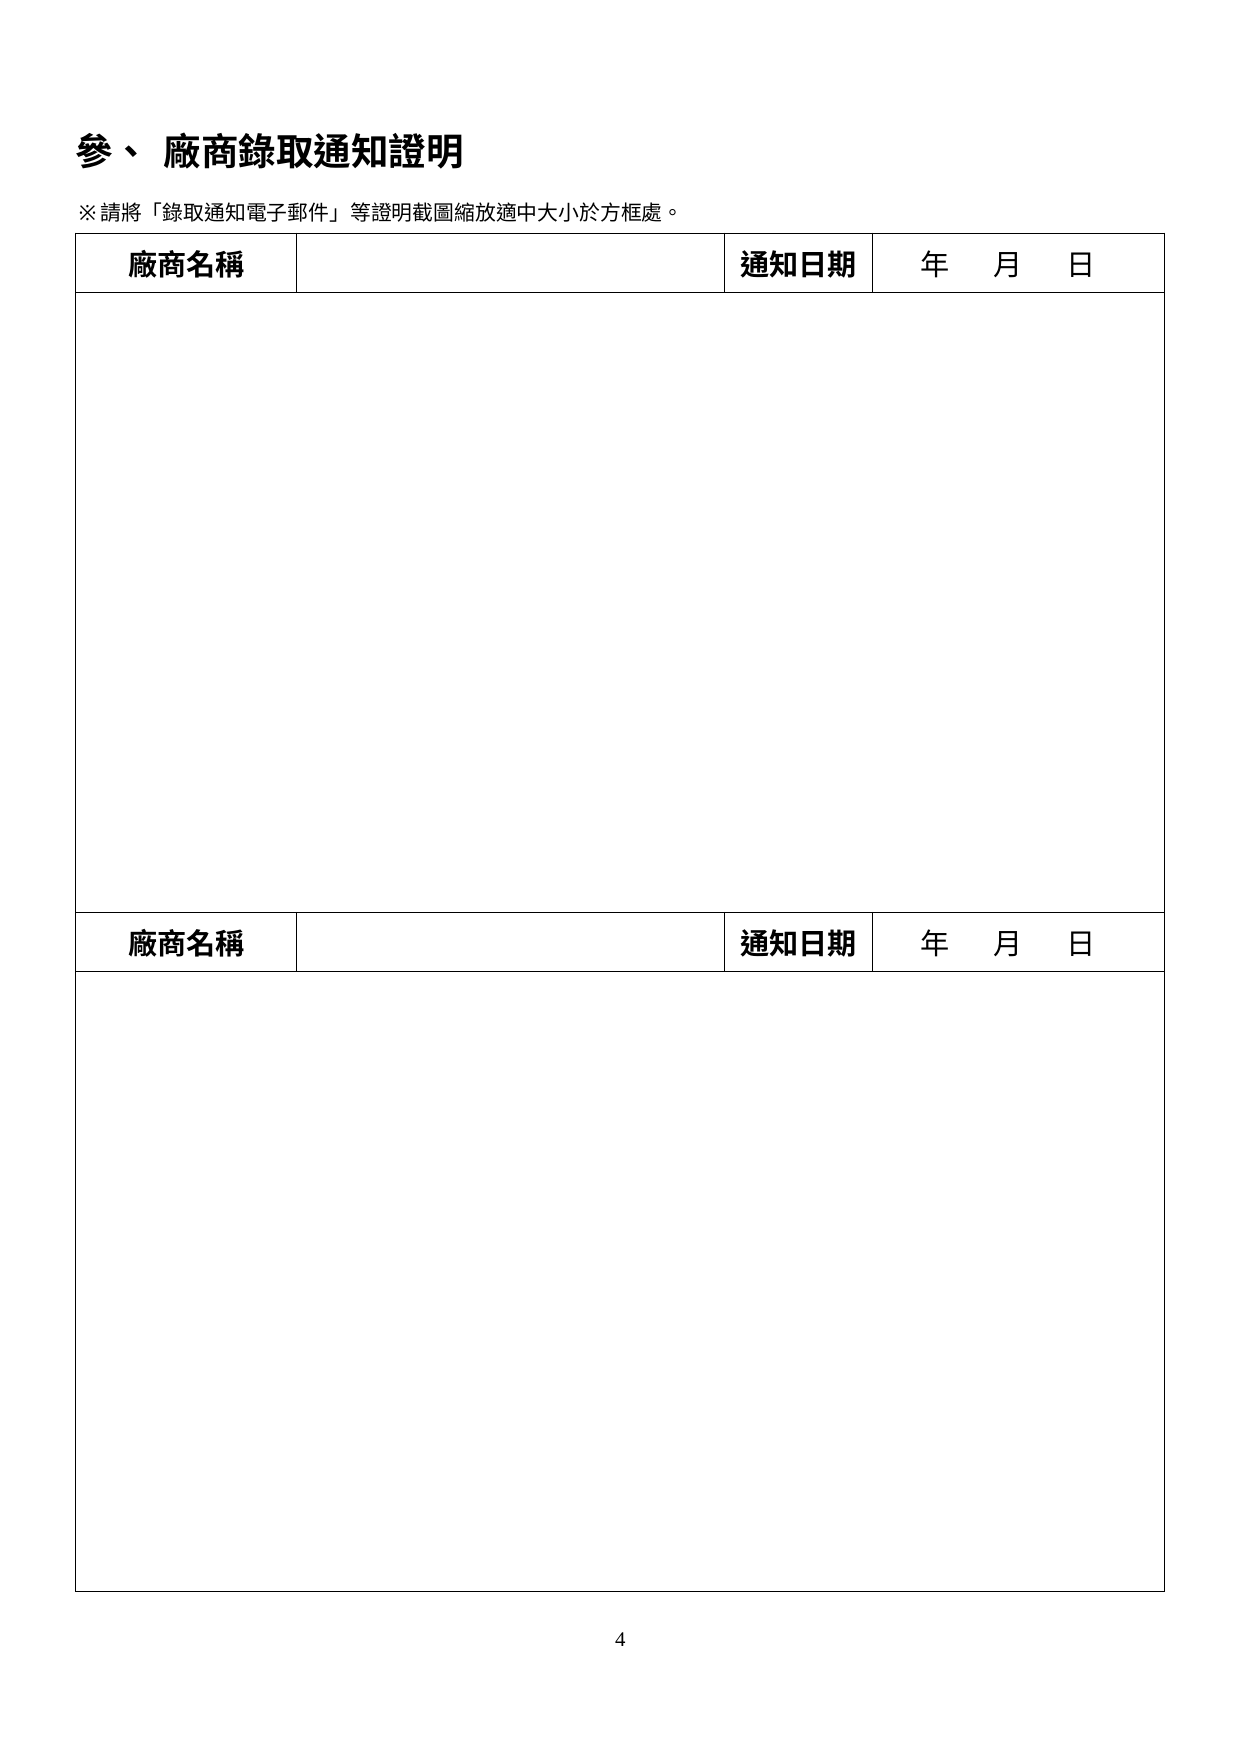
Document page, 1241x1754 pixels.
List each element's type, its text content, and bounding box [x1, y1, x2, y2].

table_header 年 月 日 [873, 234, 1164, 292]
table_cell 年 月 日 [873, 913, 1164, 971]
list 廠商錄取通知證明 [75, 108, 1165, 170]
table_cell [76, 972, 1164, 1591]
table_cell [297, 913, 724, 971]
table_header 通知日期 [725, 234, 872, 292]
table_cell [76, 293, 1164, 912]
table_header 廠商名稱 [76, 234, 296, 292]
table_cell 廠商名稱 [76, 913, 296, 971]
table_header [297, 234, 724, 292]
table_cell 通知日期 [725, 913, 872, 971]
text ※請將「錄取通知電子郵件」等證明截圖縮放適中大小於方框處。 [75, 170, 1165, 233]
